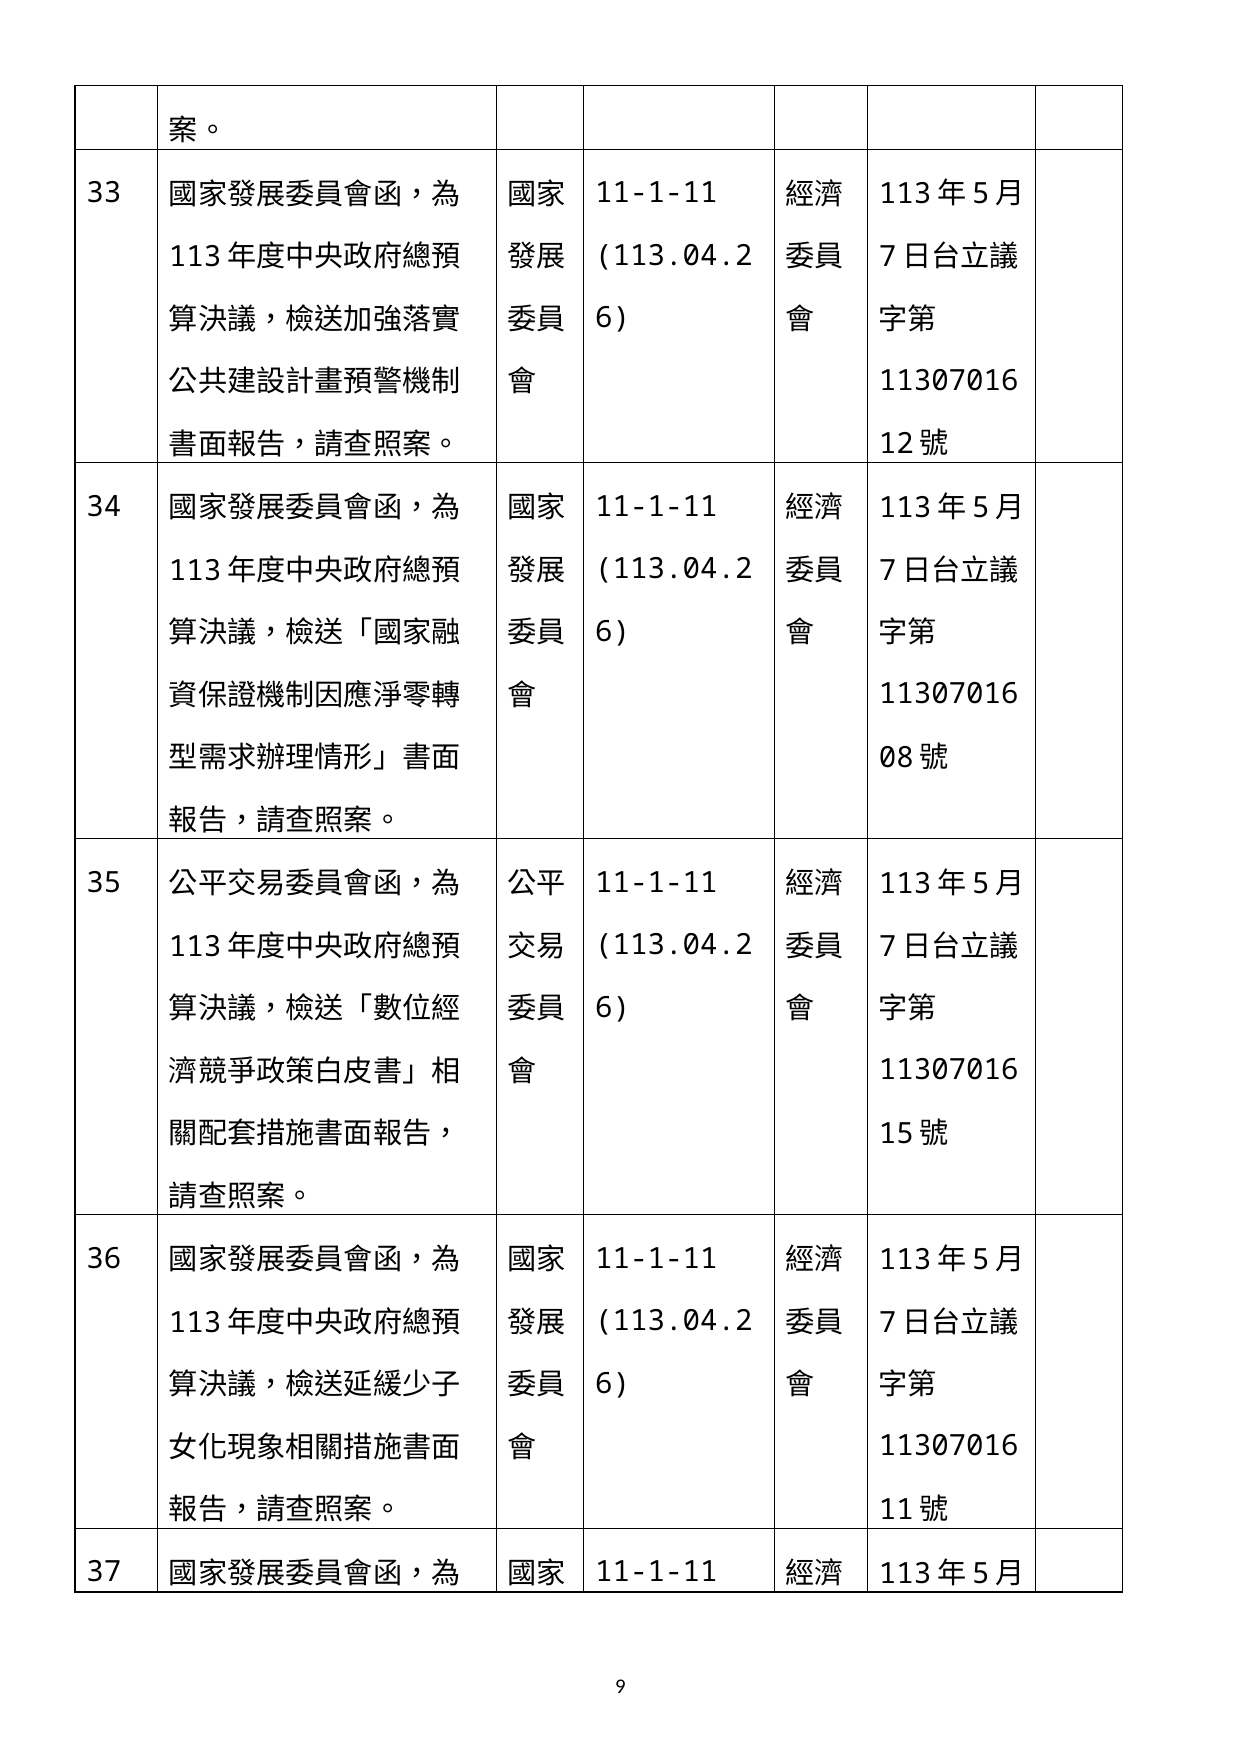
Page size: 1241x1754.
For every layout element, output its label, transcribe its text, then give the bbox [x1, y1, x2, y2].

table_cell [1036, 463, 1122, 838]
table_cell 經濟 [775, 1529, 867, 1591]
table_cell 國家 [497, 1529, 583, 1591]
table_cell [1036, 839, 1122, 1214]
table_cell 國家發展委員會 [497, 1215, 583, 1528]
table_cell 國家發展委員會函，為 [158, 1529, 496, 1591]
table_cell 37 [76, 1529, 157, 1591]
table_cell [584, 86, 774, 149]
table_cell 公平交易委員會函，為113年度中央政府總預算決議，檢送「數位經濟競爭政策白皮書」相關配套措施書面報告，請查照案。 [158, 839, 496, 1214]
table_cell 經濟委員會 [775, 839, 867, 1214]
table_cell 經濟委員會 [775, 463, 867, 838]
table_cell [497, 86, 583, 149]
table_cell [868, 86, 1035, 149]
table_cell 11-1-11 (113.04.26) [584, 150, 774, 462]
table_cell 113年5月7日台立議字第1130701615號 [868, 839, 1035, 1214]
table_cell 國家發展委員會 [497, 463, 583, 838]
table_cell [1036, 1215, 1122, 1528]
table_cell 公平交易委員會 [497, 839, 583, 1214]
table_cell [775, 86, 867, 149]
table_cell 國家發展委員會 [497, 150, 583, 462]
table_cell 11-1-11 (113.04.26) [584, 463, 774, 838]
table_cell 113年5月7日台立議字第1130701612號 [868, 150, 1035, 462]
table_cell 35 [76, 839, 157, 1214]
table_cell [1036, 150, 1122, 462]
table_cell 國家發展委員會函，為113年度中央政府總預算決議，檢送「國家融資保證機制因應淨零轉型需求辦理情形」書面報告，請查照案。 [158, 463, 496, 838]
table_cell 國家發展委員會函，為113年度中央政府總預算決議，檢送延緩少子女化現象相關措施書面報告，請查照案。 [158, 1215, 496, 1528]
table_cell 34 [76, 463, 157, 838]
table_cell 33 [76, 150, 157, 462]
table_cell 113年5月7日台立議字第1130701611號 [868, 1215, 1035, 1528]
table_cell 國家發展委員會函，為113年度中央政府總預算決議，檢送加強落實公共建設計畫預警機制書面報告，請查照案。 [158, 150, 496, 462]
table_cell 113年5月7日台立議字第1130701608號 [868, 463, 1035, 838]
table_cell 11-1-11 [584, 1529, 774, 1591]
table_cell 36 [76, 1215, 157, 1528]
table_cell 11-1-11 (113.04.26) [584, 1215, 774, 1528]
table_cell 113年5月 [868, 1529, 1035, 1591]
table_cell 經濟委員會 [775, 1215, 867, 1528]
table_cell 經濟委員會 [775, 150, 867, 462]
table_cell 11-1-11 (113.04.26) [584, 839, 774, 1214]
table_cell [76, 86, 157, 149]
table_cell [1036, 86, 1122, 149]
table_cell 案。 [158, 86, 496, 149]
table_cell [1036, 1529, 1122, 1591]
